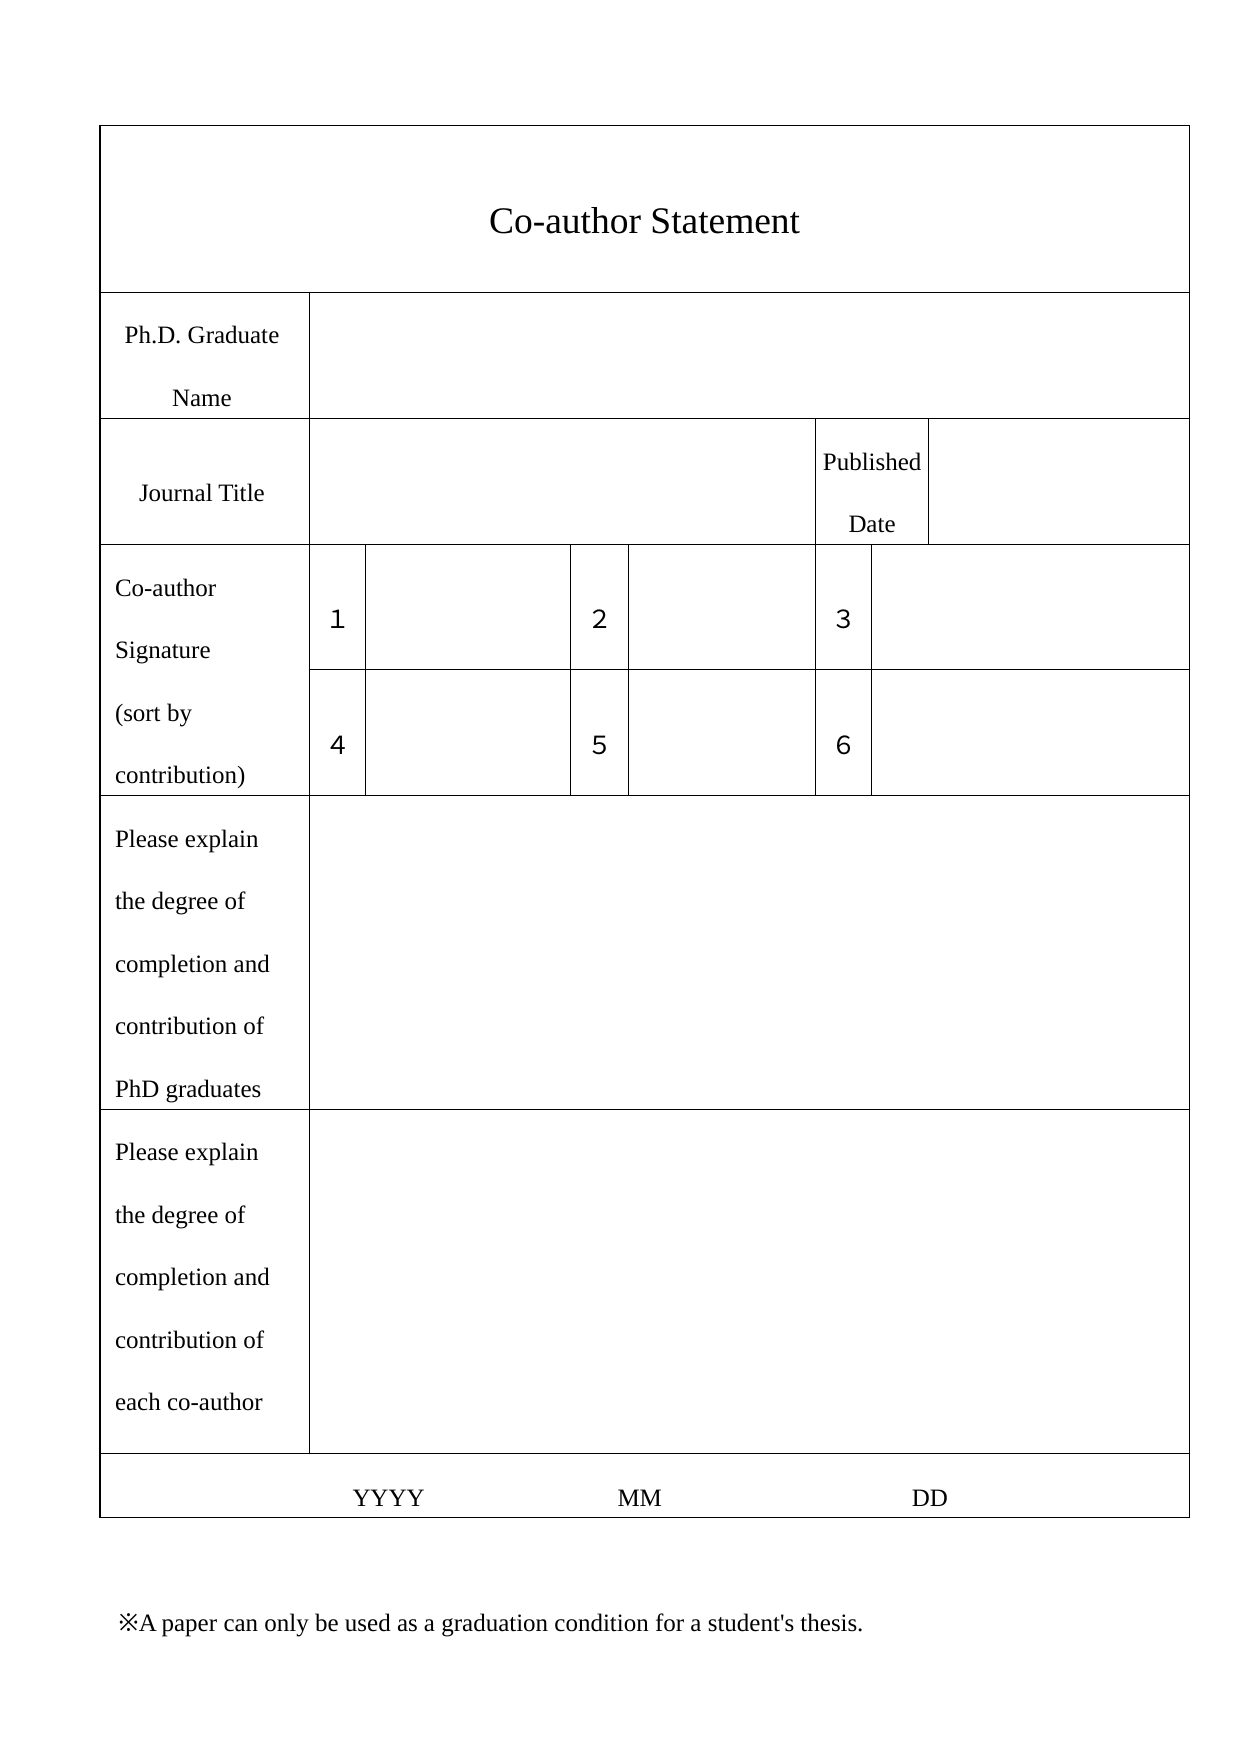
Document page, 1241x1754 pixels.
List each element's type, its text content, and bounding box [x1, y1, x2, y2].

table_cell [872, 545, 1189, 669]
table_cell ３ [816, 545, 871, 669]
table_cell ４ [310, 670, 365, 795]
table_cell １ [310, 545, 365, 669]
table_cell ６ [816, 670, 871, 795]
table_cell [310, 293, 1189, 418]
table_cell [366, 545, 570, 669]
table_cell [310, 796, 1189, 1109]
table_cell [929, 419, 1189, 544]
table_header Co-author Statement [101, 126, 1189, 292]
table_cell YYYY MM DD [101, 1454, 1189, 1517]
table_cell ５ [571, 670, 628, 795]
table_cell [629, 670, 815, 795]
table_cell [310, 419, 815, 544]
table_cell Please explain the degree of completion and contribution of PhD graduates [101, 796, 309, 1109]
table_cell Co-author Signature (sort by contribution) [101, 545, 309, 795]
text ※A paper can only be used as a graduation condition for a student's thesis. [118, 1580, 1122, 1643]
table_cell Ph.D. Graduate Name [101, 293, 309, 418]
table_cell [366, 670, 570, 795]
table_cell ２ [571, 545, 628, 669]
table_cell Published Date [816, 419, 928, 544]
table_cell Journal Title [101, 419, 309, 544]
table_cell [310, 1110, 1189, 1453]
table_cell [629, 545, 815, 669]
table_cell Please explain the degree of completion and contribution of each co-author [101, 1110, 309, 1453]
table_cell [872, 670, 1189, 795]
